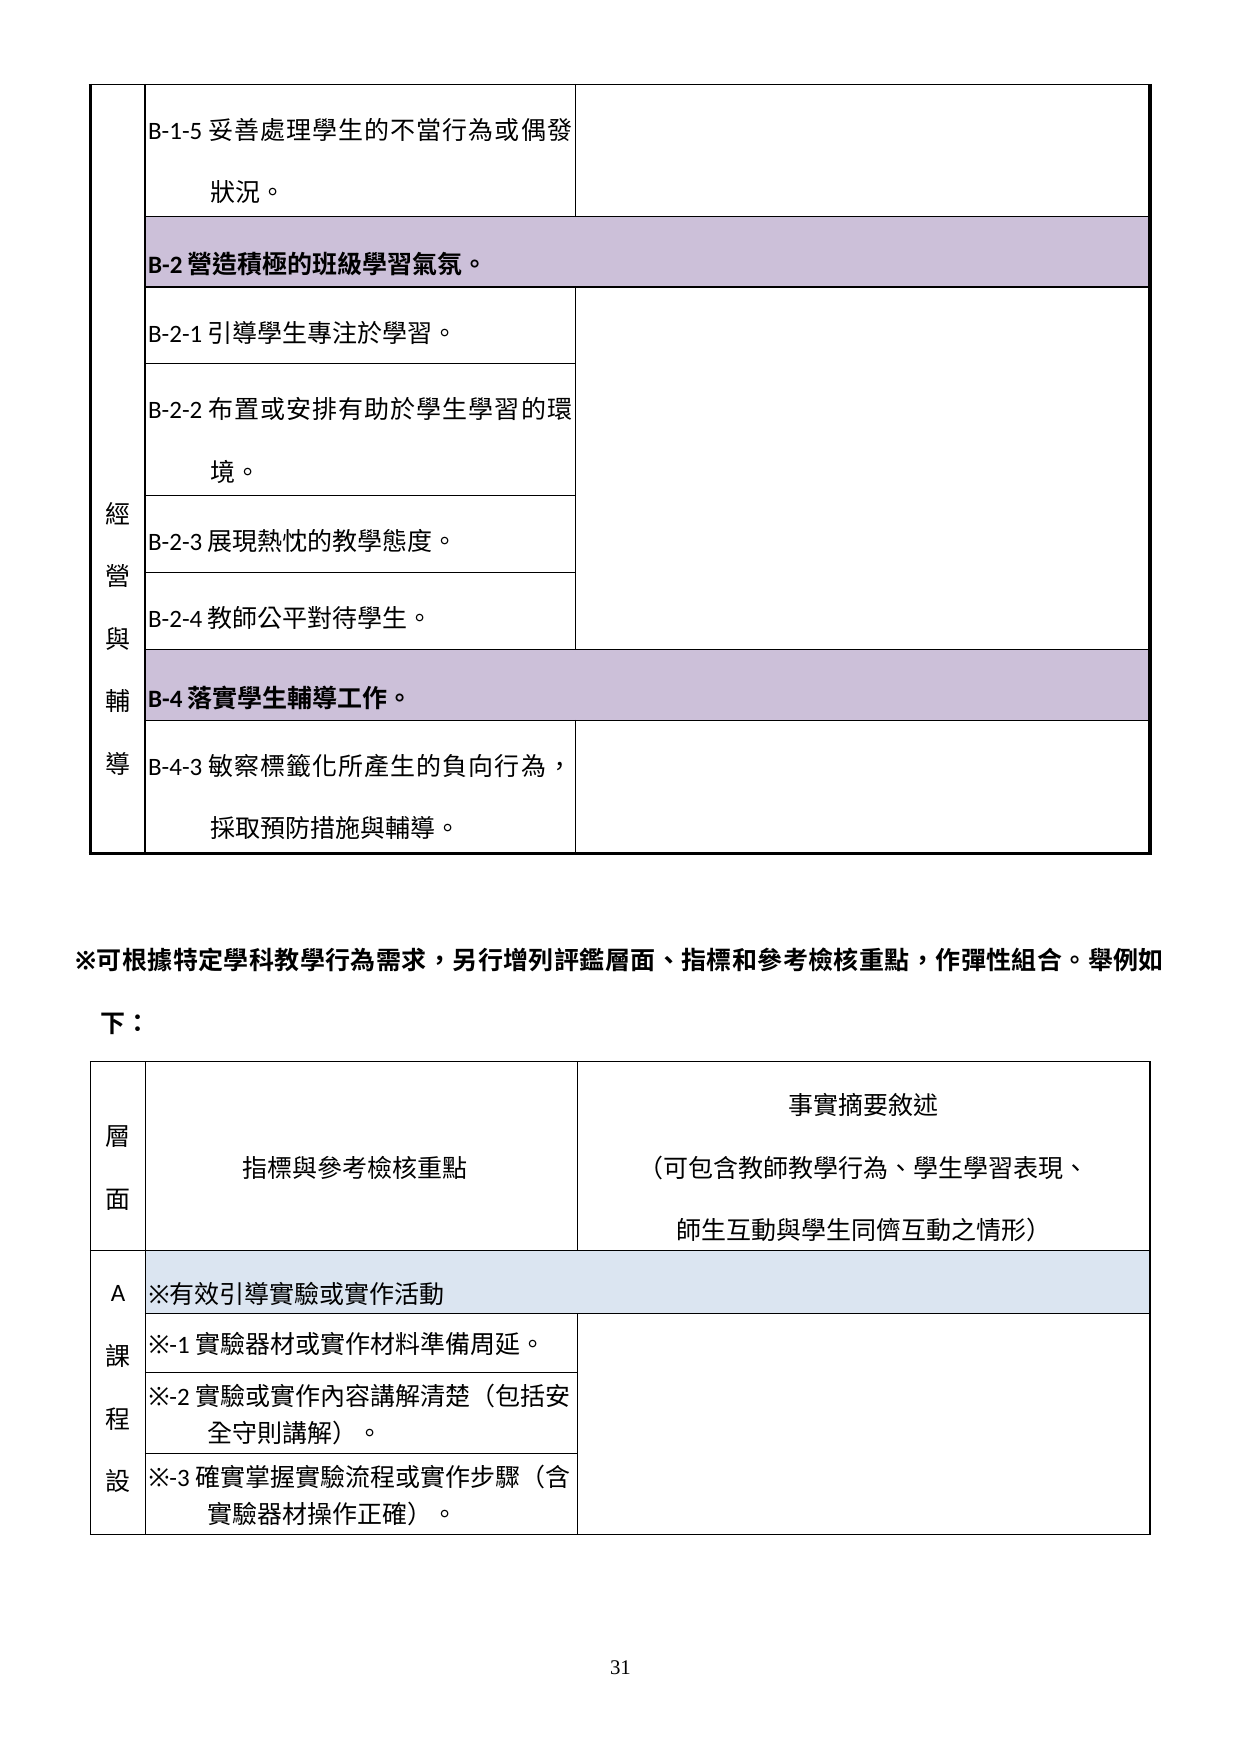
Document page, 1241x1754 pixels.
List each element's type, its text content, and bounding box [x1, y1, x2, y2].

table_cell B-2營造積極的班級學習氣氛。 [146, 217, 1148, 286]
table_cell ※-3 確實掌握實驗流程或實作步驟（含實驗器材操作正確）。 [146, 1454, 577, 1534]
table_cell B-2-4教師公平對待學生。 [146, 573, 575, 649]
table_cell B-4落實學生輔導工作。 [146, 650, 1148, 720]
table_header 事實摘要敘述 （可包含教師教學行為、學生學習表現、 師生互動與學生同儕互動之情形） [578, 1062, 1149, 1249]
table_cell [576, 721, 1148, 852]
table_cell ※-2 實驗或實作內容講解清楚（包括安全守則講解）。 [146, 1373, 577, 1453]
table_cell [576, 288, 1148, 649]
table_cell ※有效引導實驗或實作活動 [146, 1251, 1149, 1313]
table_cell B-1-5妥善處理學生的不當行為或偶發狀況。 [146, 85, 575, 216]
table_cell ※-1 實驗器材或實作材料準備周延。 [146, 1314, 577, 1372]
table_cell 經 營 與 輔 導 [92, 85, 144, 852]
table_cell B-2-1引導學生專注於學習。 [146, 288, 575, 363]
table_cell [578, 1314, 1149, 1534]
table_cell [576, 85, 1148, 216]
table_cell B-4-3敏察標籤化所產生的負向行為，採取預防措施與輔導。 [146, 721, 575, 852]
table_header 指標與參考檢核重點 [146, 1062, 577, 1249]
table_cell B-2-2布置或安排有助於學生學習的環境。 [146, 364, 575, 495]
table_cell B-2-3展現熱忱的教學態度。 [146, 496, 575, 572]
table_cell A 課 程 設 計 與 教 學 [91, 1251, 145, 1534]
table_header 層面 [91, 1062, 145, 1249]
text ※可根據特定學科教學行為需求，另行增列評鑑層面、指標和參考檢核重點，作彈性組合。舉例如下： [75, 917, 1165, 1042]
